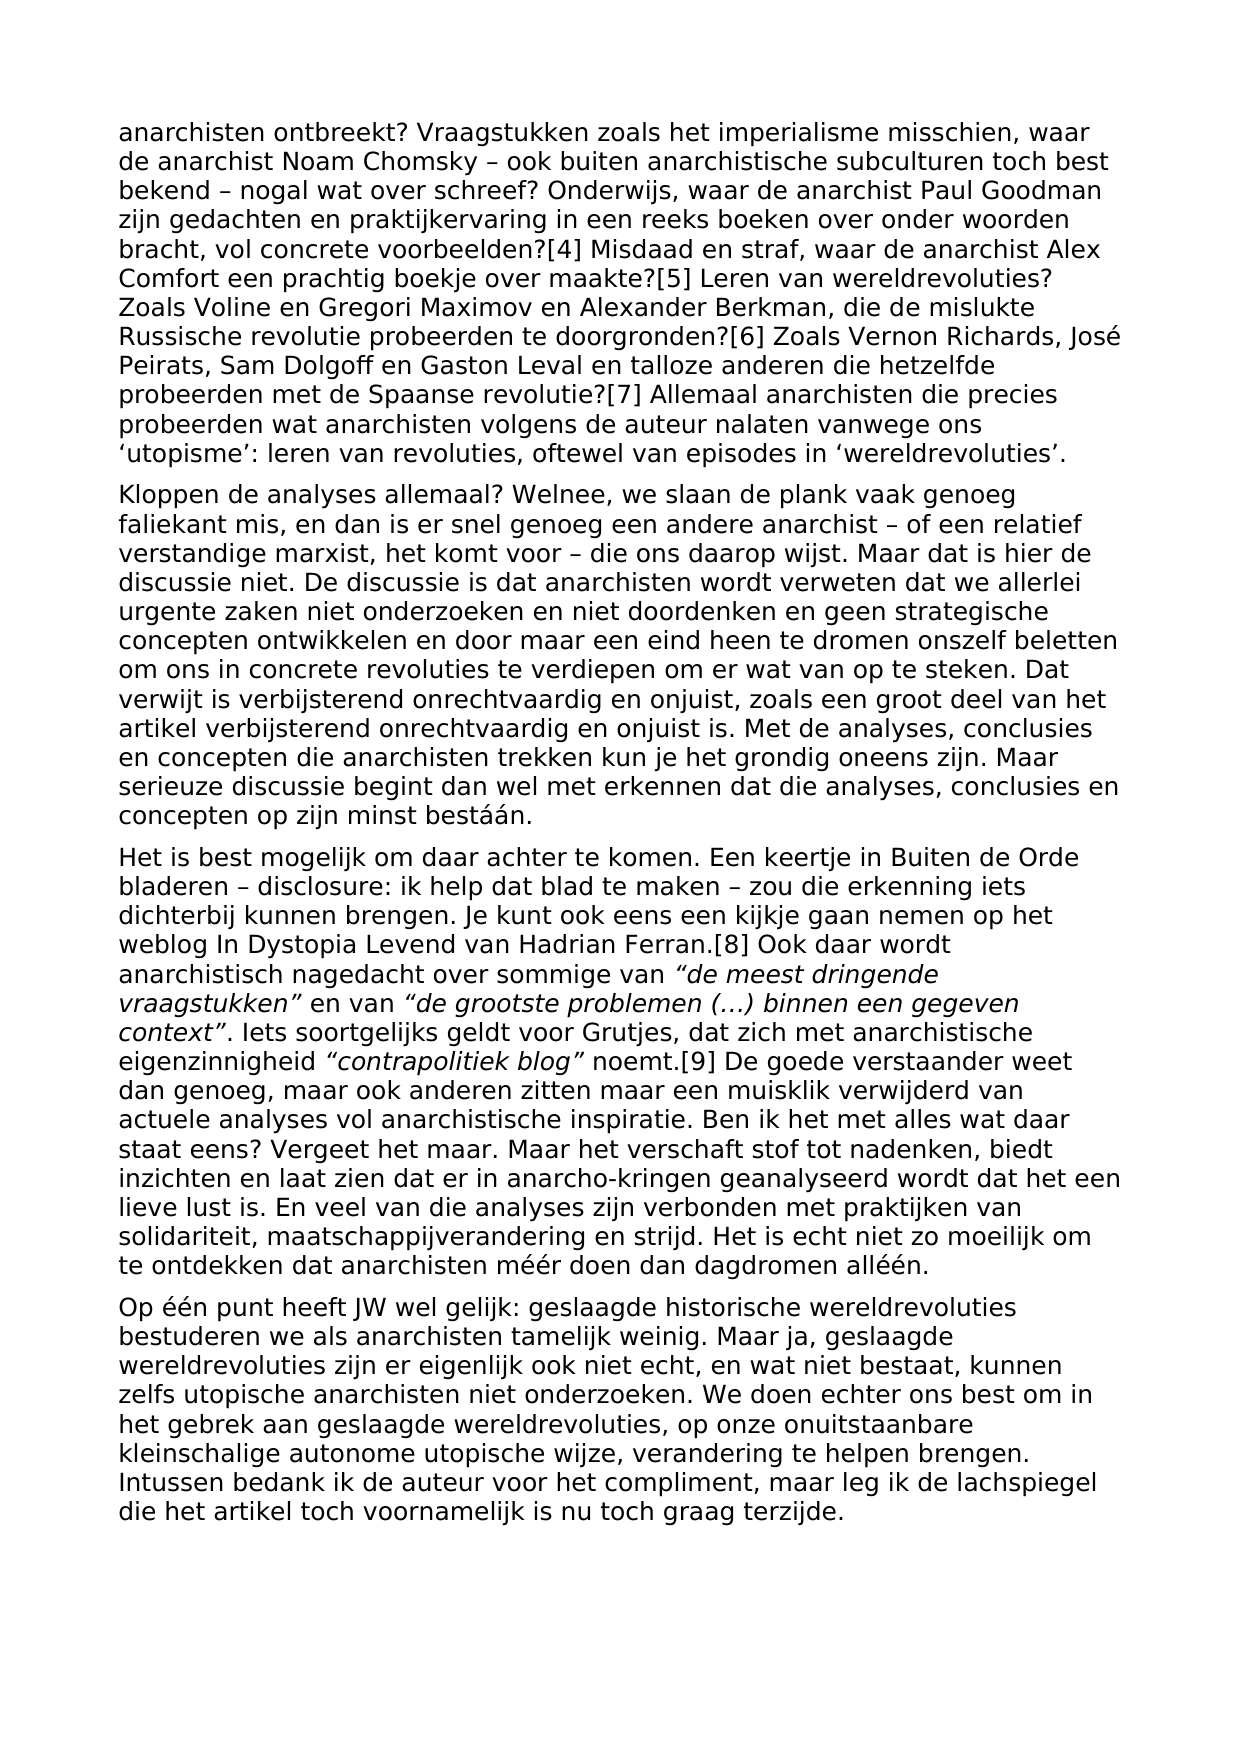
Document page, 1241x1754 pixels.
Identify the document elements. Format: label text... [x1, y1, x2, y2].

text Het is best mogelijk om daar achter te komen. Een keertje in Buiten de Orde bladeren – disclosure: ik help dat blad te maken – zou die erkenning iets dichterbij kunnen brengen. Je kunt ook eens een kijkje gaan nemen op het weblog In Dystopia Levend van Hadrian Ferran.[8] Ook daar wordt anarchistisch nagedacht over sommige van “de meest dringende vraagstukken” en van “de grootste problemen (…) binnen een gegeven context”. Iets soortgelijks geldt voor Grutjes, dat zich met anarchistische eigenzinnigheid “contrapolitiek blog” noemt.[9] De goede verstaander weet dan genoeg, maar ook anderen zitten maar een muisklik verwijderd van actuele analyses vol anarchistische inspiratie. Ben ik het met alles wat daar staat eens? Vergeet het maar. Maar het verschaft stof tot nadenken, biedt inzichten en laat zien dat er in anarcho-kringen geanalyseerd wordt dat het een lieve lust is. En veel van die analyses zijn verbonden met praktijken van solidariteit, maatschappijverandering en strijd. Het is echt niet zo moeilijk om te ontdekken dat anarchisten méér doen dan dagdromen alléén. [118, 843, 1122, 1281]
text anarchisten ontbreekt? Vraagstukken zoals het imperialisme misschien, waar de anarchist Noam Chomsky – ook buiten anarchistische subculturen toch best bekend – nogal wat over schreef? Onderwijs, waar de anarchist Paul Goodman zijn gedachten en praktijkervaring in een reeks boeken over onder woorden bracht, vol concrete voorbeelden?[4] Misdaad en straf, waar de anarchist Alex Comfort een prachtig boekje over maakte?[5] Leren van wereldrevoluties? Zoals Voline en Gregori Maximov en Alexander Berkman, die de mislukte Russische revolutie probeerden te doorgronden?[6] Zoals Vernon Richards, José Peirats, Sam Dolgoff en Gaston Leval en talloze anderen die hetzelfde probeerden met de Spaanse revolutie?[7] Allemaal anarchisten die precies probeerden wat anarchisten volgens de auteur nalaten vanwege ons ‘utopisme’: leren van revoluties, oftewel van episodes in ‘wereldrevoluties’. [118, 118, 1122, 468]
text Op één punt heeft JW wel gelijk: geslaagde historische wereldrevoluties bestuderen we als anarchisten tamelijk weinig. Maar ja, geslaagde wereldrevoluties zijn er eigenlijk ook niet echt, en wat niet bestaat, kunnen zelfs utopische anarchisten niet onderzoeken. We doen echter ons best om in het gebrek aan geslaagde wereldrevoluties, op onze onuitstaanbare kleinschalige autonome utopische wijze, verandering te helpen brengen. Intussen bedank ik de auteur voor het compliment, maar leg ik de lachspiegel die het artikel toch voornamelijk is nu toch graag terzijde. [118, 1293, 1122, 1526]
text Kloppen de analyses allemaal? Welnee, we slaan de plank vaak genoeg faliekant mis, en dan is er snel genoeg een andere anarchist – of een relatief verstandige marxist, het komt voor – die ons daarop wijst. Maar dat is hier de discussie niet. De discussie is dat anarchisten wordt verweten dat we allerlei urgente zaken niet onderzoeken en niet doordenken en geen strategische concepten ontwikkelen en door maar een eind heen te dromen onszelf beletten om ons in concrete revoluties te verdiepen om er wat van op te steken. Dat verwijt is verbijsterend onrechtvaardig en onjuist, zoals een groot deel van het artikel verbijsterend onrechtvaardig en onjuist is. Met de analyses, conclusies en concepten die anarchisten trekken kun je het grondig oneens zijn. Maar serieuze discussie begint dan wel met erkennen dat die analyses, conclusies en concepten op zijn minst bestáán. [118, 481, 1122, 831]
